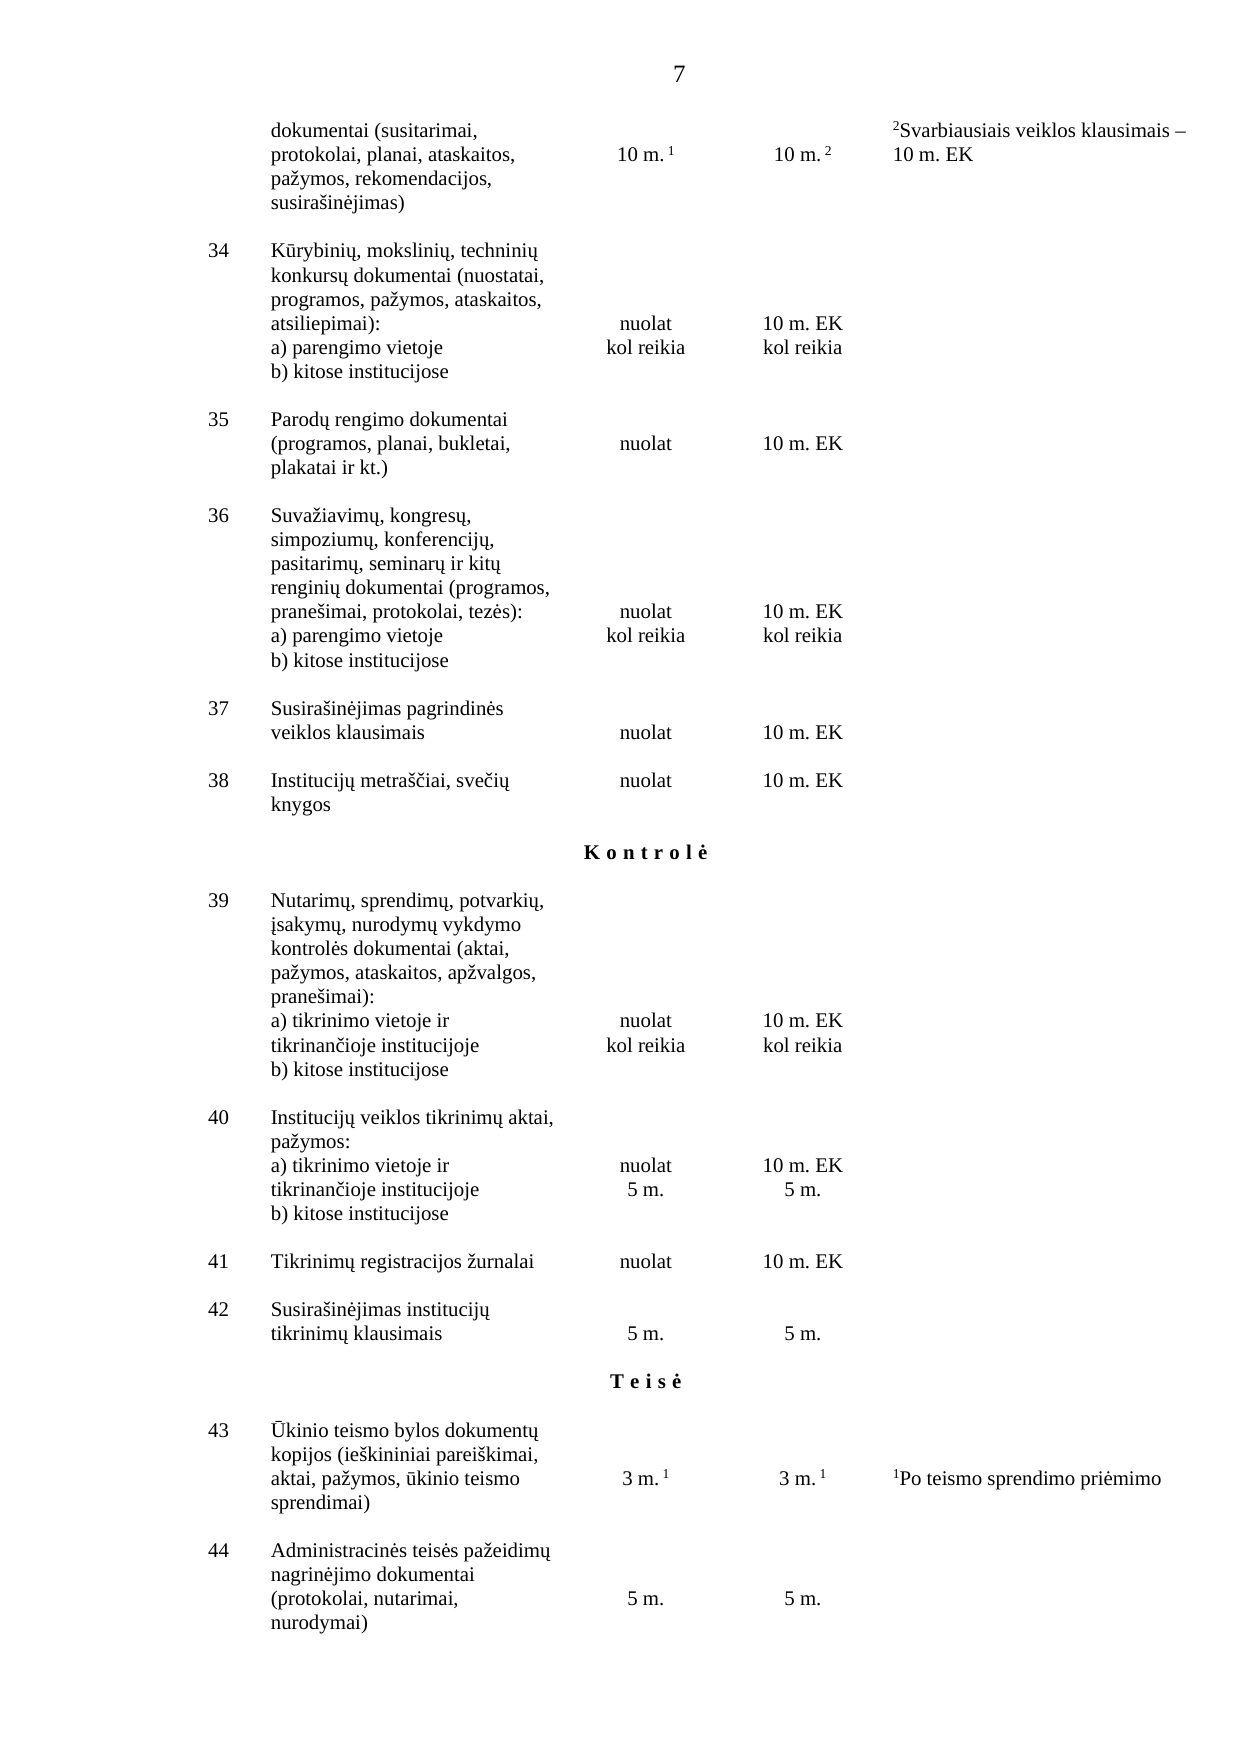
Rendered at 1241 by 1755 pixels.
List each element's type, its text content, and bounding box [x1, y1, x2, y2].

table_cell [568, 1345, 724, 1369]
table_cell 41 [177, 1249, 259, 1273]
table_cell [1211, 1081, 1219, 1105]
table_cell [724, 1394, 881, 1417]
table_cell [881, 696, 1211, 744]
table_cell Susirašinėjimas pagrindinės veiklos klausimais [260, 696, 567, 744]
table_cell [1211, 503, 1219, 672]
table_cell [881, 1273, 1211, 1297]
table_cell 37 [177, 696, 259, 744]
table_cell [177, 1225, 259, 1249]
table_cell [881, 239, 1211, 383]
table_cell [177, 816, 259, 840]
table_cell 10 m. EK [724, 768, 881, 816]
table_cell [881, 888, 1211, 1081]
table_cell [177, 1394, 259, 1417]
table_cell [177, 744, 259, 768]
table_cell [724, 816, 881, 840]
table_cell [1211, 816, 1219, 840]
table_cell 10 m. EK kol reikia [724, 888, 881, 1081]
table_cell [177, 1345, 259, 1369]
table_cell [724, 672, 881, 696]
table_cell [568, 1081, 724, 1105]
table_cell 10 m. EK kol reikia [724, 239, 881, 383]
table_cell [881, 768, 1211, 816]
table_cell Tikrinimų registracijos žurnalai [260, 1249, 567, 1273]
table_cell 10 m. EK [724, 1249, 881, 1273]
table_cell 5 m. [568, 1538, 724, 1634]
table_cell 42 [177, 1297, 259, 1345]
table_cell 1Po teismo sprendimo priėmimo [881, 1418, 1211, 1514]
table_cell [1211, 1538, 1219, 1634]
table_cell [881, 1297, 1211, 1345]
table_cell [177, 1273, 259, 1297]
table_cell [881, 383, 1211, 407]
table_cell Suvažiavimų, kongresų, simpoziumų, konferencijų, pasitarimų, seminarų ir kitų renginių dokumentai (programos, pranešimai, protokolai, tezės): a) parengimo vietoje b) kitose institucijose [260, 503, 567, 672]
table_cell Ūkinio teismo bylos dokumentų kopijos (ieškininiai pareiškimai, aktai, pažymos, ūkinio teismo sprendimai) [260, 1418, 567, 1514]
table_cell [260, 214, 567, 238]
table_cell [177, 118, 259, 214]
table_cell [881, 479, 1211, 503]
table_cell [568, 479, 724, 503]
table_cell [1211, 479, 1219, 503]
table_cell [1211, 840, 1219, 864]
table_cell [568, 1273, 724, 1297]
table_cell [1211, 1249, 1219, 1273]
table_cell 2Svarbiausiais veiklos klausimais – 10 m. EK [881, 118, 1211, 214]
table_cell [1211, 383, 1219, 407]
table_cell [724, 479, 881, 503]
table_cell Kūrybinių, mokslinių, techninių konkursų dokumentai (nuostatai, programos, pažymos, ataskaitos, atsiliepimai): a) parengimo vietoje b) kitose institucijose [260, 239, 567, 383]
table_cell nuolat [568, 1249, 724, 1273]
table_cell [260, 1273, 567, 1297]
table_cell [177, 1369, 259, 1393]
table_cell [1211, 1418, 1219, 1514]
table_cell [1211, 214, 1219, 238]
table_cell [881, 1345, 1211, 1369]
table_cell dokumentai (susitarimai, protokolai, planai, ataskaitos, pažymos, rekomendacijos, susirašinėjimas) [260, 118, 567, 214]
table_cell [881, 1538, 1211, 1634]
table_cell [177, 214, 259, 238]
table_cell nuolat kol reikia [568, 888, 724, 1081]
table_cell [260, 864, 567, 888]
table_cell Teisė [568, 1369, 724, 1393]
table_cell [177, 840, 259, 864]
table_cell [881, 1394, 1211, 1417]
table_cell [1211, 1105, 1219, 1225]
table_cell [1211, 1273, 1219, 1297]
table_cell [881, 214, 1211, 238]
table_cell 34 [177, 239, 259, 383]
table_cell [881, 840, 1211, 864]
table_cell [1211, 864, 1219, 888]
table_cell [881, 1369, 1211, 1393]
table_cell 44 [177, 1538, 259, 1634]
table_cell 10 m. EK [724, 407, 881, 479]
table_cell [1211, 1394, 1219, 1417]
table_cell Kontrolė [568, 840, 724, 864]
table_cell [260, 1514, 567, 1538]
table_cell [724, 1369, 881, 1393]
table_cell [260, 1345, 567, 1369]
table_cell [1211, 1297, 1219, 1345]
table_cell [260, 744, 567, 768]
table_cell Susirašinėjimas institucijų tikrinimų klausimais [260, 1297, 567, 1345]
table_cell [1211, 1369, 1219, 1393]
table_cell 36 [177, 503, 259, 672]
table_cell [568, 744, 724, 768]
table_cell [1211, 768, 1219, 816]
table_cell [260, 479, 567, 503]
table_cell [177, 672, 259, 696]
table_cell [724, 744, 881, 768]
table_cell nuolat [568, 768, 724, 816]
table_cell [724, 1081, 881, 1105]
table_cell [568, 1514, 724, 1538]
table_cell [260, 816, 567, 840]
table_cell [724, 840, 881, 864]
table_cell [177, 479, 259, 503]
table_cell 43 [177, 1418, 259, 1514]
table_cell [881, 1225, 1211, 1249]
table_cell [1211, 407, 1219, 479]
table_cell [724, 1225, 881, 1249]
table_cell Institucijų metraščiai, svečių knygos [260, 768, 567, 816]
table_cell [1211, 696, 1219, 744]
table_cell 5 m. [724, 1538, 881, 1634]
table_cell [260, 1225, 567, 1249]
table_cell 10 m. EK 5 m. [724, 1105, 881, 1225]
table_cell [724, 1345, 881, 1369]
table_cell [1211, 744, 1219, 768]
table_cell Nutarimų, sprendimų, potvarkių, įsakymų, nurodymų vykdymo kontrolės dokumentai (aktai, pažymos, ataskaitos, apžvalgos, pranešimai): a) tikrinimo vietoje ir tikrinančioje institucijoje b) kitose institucijose [260, 888, 567, 1081]
table_cell Parodų rengimo dokumentai (programos, planai, bukletai, plakatai ir kt.) [260, 407, 567, 479]
table_cell [568, 672, 724, 696]
table_cell 40 [177, 1105, 259, 1225]
table_cell [260, 1369, 567, 1393]
table_cell 5 m. [724, 1297, 881, 1345]
table_cell 10 m. EK kol reikia [724, 503, 881, 672]
table_cell nuolat 5 m. [568, 1105, 724, 1225]
table_cell 3 m. 1 [568, 1418, 724, 1514]
table_cell [260, 1394, 567, 1417]
table_cell [724, 1514, 881, 1538]
table_cell [568, 214, 724, 238]
table_cell Institucijų veiklos tikrinimų aktai, pažymos: a) tikrinimo vietoje ir tikrinančioje institucijoje b) kitose institucijose [260, 1105, 567, 1225]
table_cell [568, 383, 724, 407]
table_cell [881, 864, 1211, 888]
table_cell [1211, 1514, 1219, 1538]
table_cell [260, 840, 567, 864]
table_cell 10 m. EK [724, 696, 881, 744]
table_cell 38 [177, 768, 259, 816]
table_cell [881, 1105, 1211, 1225]
table_cell [881, 816, 1211, 840]
table_cell [1211, 1345, 1219, 1369]
table_cell [881, 744, 1211, 768]
table_cell nuolat [568, 696, 724, 744]
table_cell nuolat kol reikia [568, 503, 724, 672]
table_cell [260, 383, 567, 407]
table_cell [177, 1081, 259, 1105]
table_cell [881, 1514, 1211, 1538]
table_cell nuolat kol reikia [568, 239, 724, 383]
table_cell [881, 503, 1211, 672]
table_cell nuolat [568, 407, 724, 479]
table_cell [724, 214, 881, 238]
table_cell [724, 864, 881, 888]
table_cell [881, 672, 1211, 696]
table_cell 10 m. 1 [568, 118, 724, 214]
table_cell [568, 864, 724, 888]
table_cell [568, 1394, 724, 1417]
table_cell [1211, 888, 1219, 1081]
table_cell [177, 383, 259, 407]
table_cell [568, 816, 724, 840]
table_cell 10 m. 2 [724, 118, 881, 214]
table_cell [177, 864, 259, 888]
table_cell 35 [177, 407, 259, 479]
table_cell 5 m. [568, 1297, 724, 1345]
table_cell [1211, 118, 1219, 214]
table_cell [724, 1273, 881, 1297]
table_cell [881, 1081, 1211, 1105]
table_cell 3 m. 1 [724, 1418, 881, 1514]
table_cell [568, 1225, 724, 1249]
table_cell Administracinės teisės pažeidimų nagrinėjimo dokumentai (protokolai, nutarimai, nurodymai) [260, 1538, 567, 1634]
table_cell [1211, 672, 1219, 696]
table_cell [177, 1514, 259, 1538]
table_cell [881, 1249, 1211, 1273]
table_cell 39 [177, 888, 259, 1081]
table_cell [881, 407, 1211, 479]
table_cell [260, 672, 567, 696]
table_cell [724, 383, 881, 407]
table_cell [1211, 1225, 1219, 1249]
table_cell [260, 1081, 567, 1105]
table_cell [1211, 239, 1219, 383]
